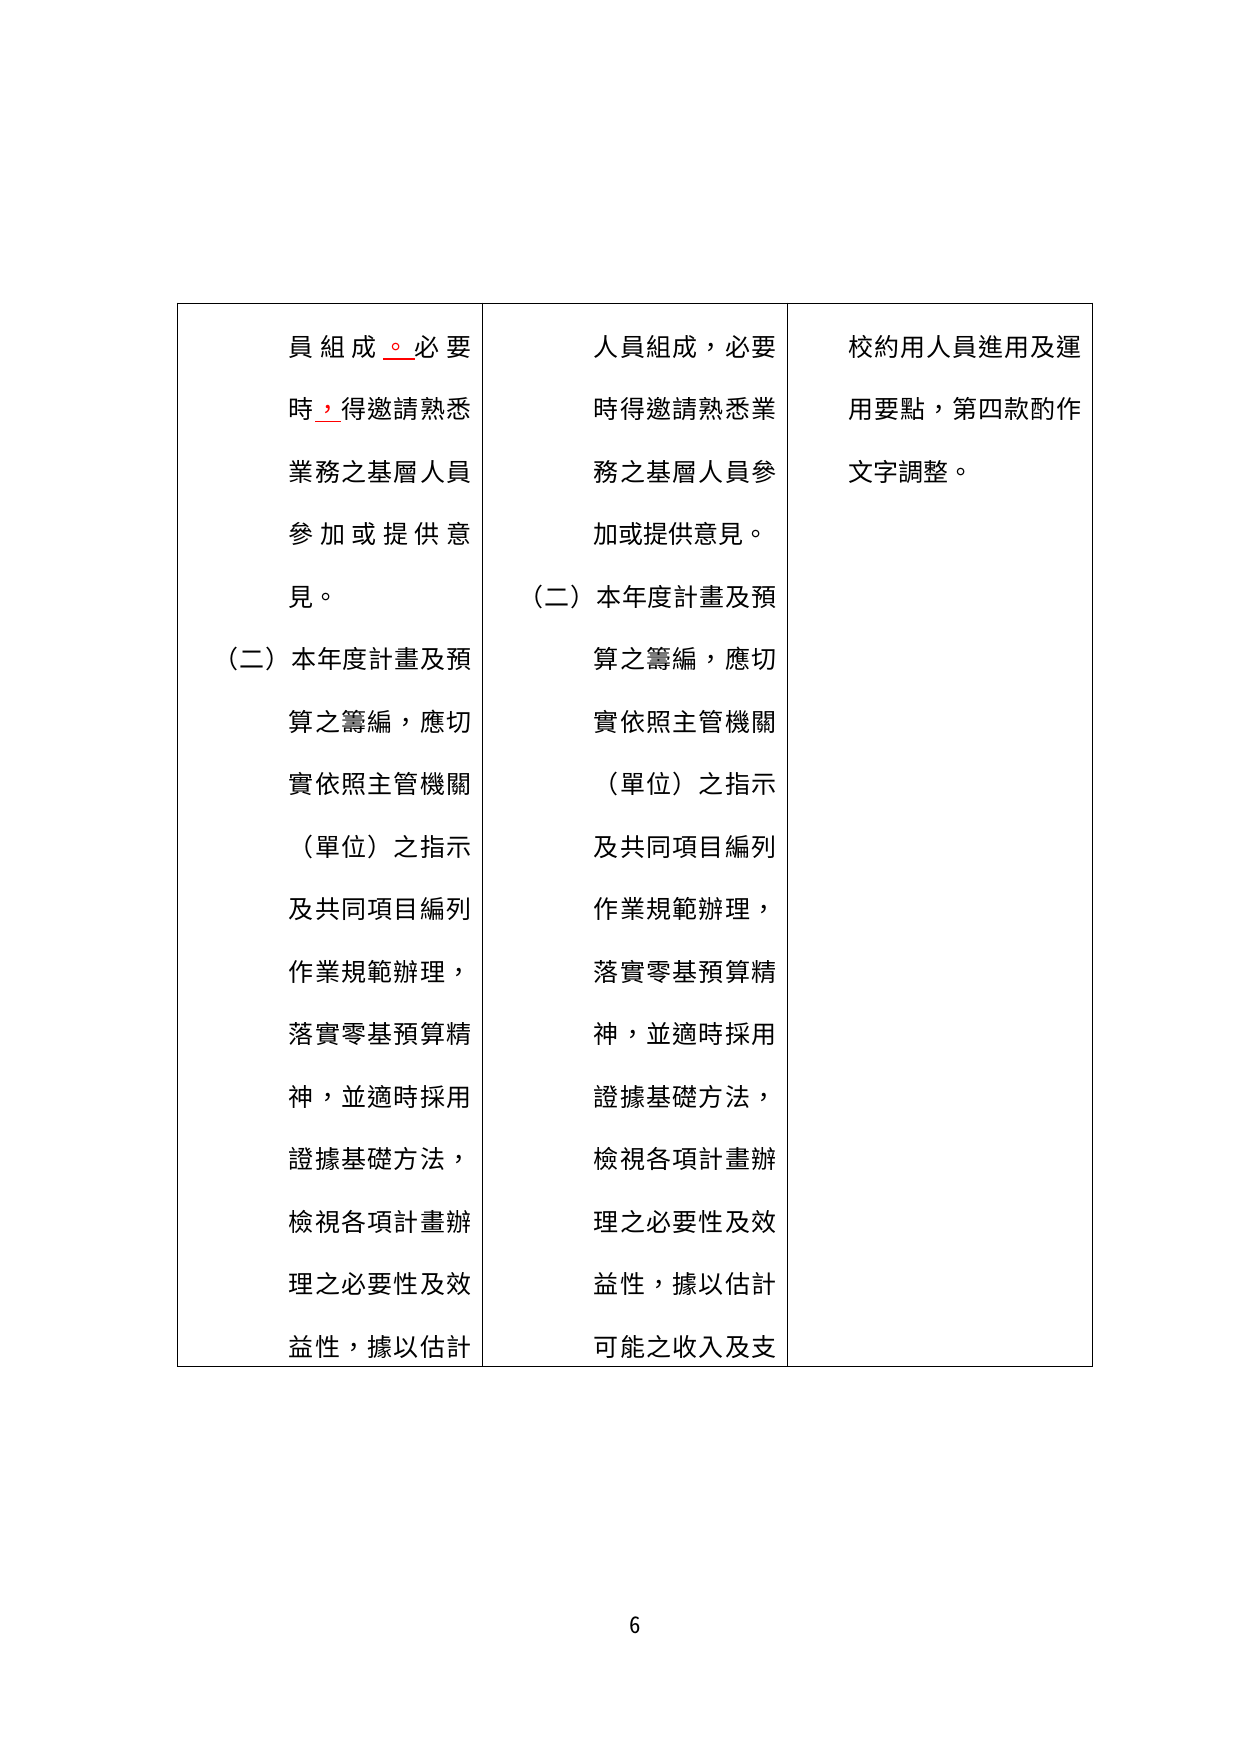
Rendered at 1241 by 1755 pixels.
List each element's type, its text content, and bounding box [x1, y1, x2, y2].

table_cell 員組成。必要時，得邀請熟悉業務之基層人員參加或提供意見。 （二）本年度計畫及預算之籌編，應切實依照主管機關（單位）之指示及共同項目編列作業規範辦理，落實零基預算精神，並適時採用證據基礎方法，檢視各項計畫辦理之必要性及效益性，據以估計 [178, 304, 482, 1366]
table_cell 校約用人員進用及運用要點，第四款酌作文字調整。 [788, 304, 1092, 1366]
table_cell 人員組成，必要時得邀請熟悉業務之基層人員參加或提供意見。 （二）本年度計畫及預算之籌編，應切實依照主管機關（單位）之指示及共同項目編列作業規範辦理，落實零基預算精神，並適時採用證據基礎方法，檢視各項計畫辦理之必要性及效益性，據以估計可能之收入及支 [483, 304, 787, 1366]
